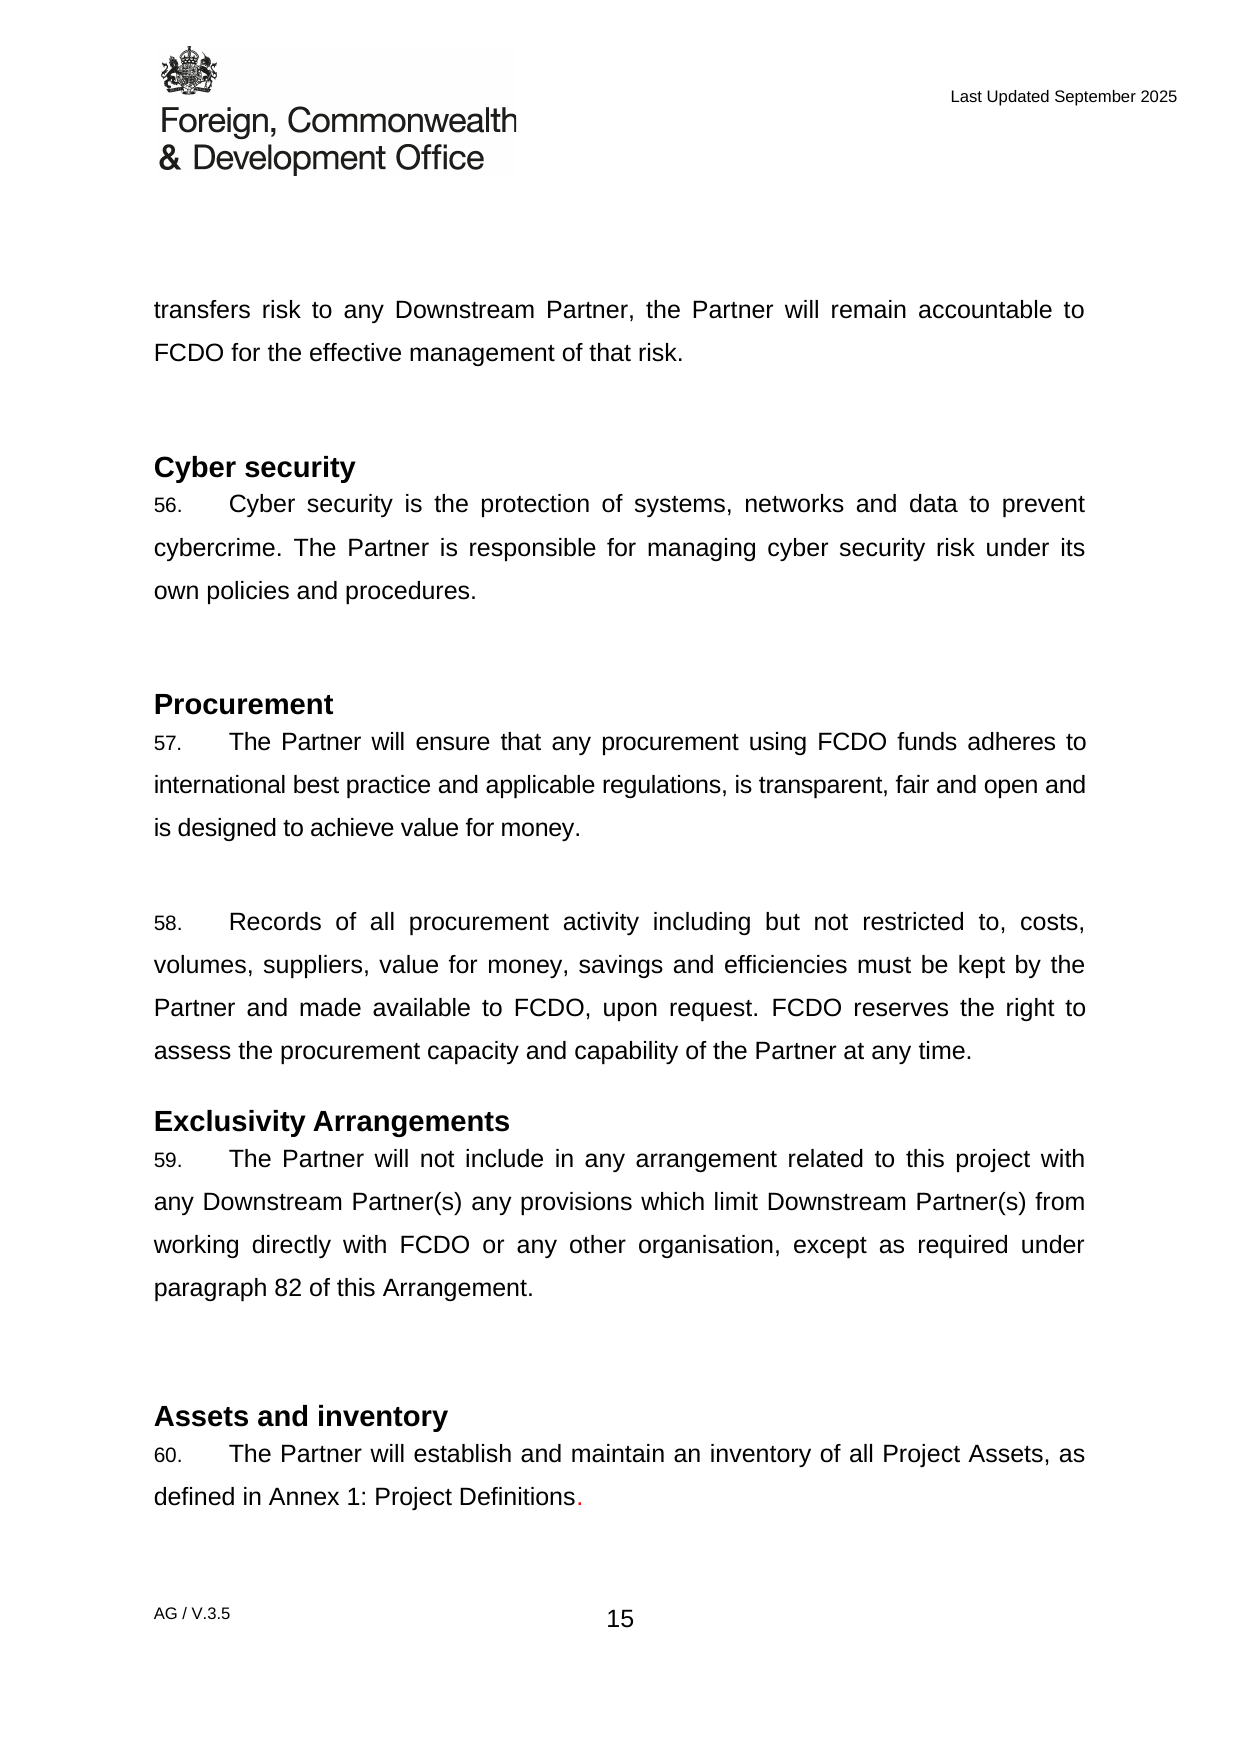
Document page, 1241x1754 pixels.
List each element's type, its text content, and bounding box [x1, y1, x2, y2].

list Cyber security is the protection of systems, networks and data to prevent cybercrime. The Partner is responsible for managing cyber security risk under its own policies and procedures. [153, 489, 1087, 604]
subtitle Exclusivity Arrangements [153, 1104, 1087, 1137]
list transfers risk to any Downstream Partner, the Partner will remain accountable to FCDO for the effective management of that risk. [153, 295, 1087, 367]
list The Partner will establish and maintain an inventory of all Project Assets, as defined in Annex 1: Project Definitions. [153, 1439, 1087, 1511]
subtitle Assets and inventory [153, 1399, 1087, 1432]
list The Partner will ensure that any procurement using FCDO funds adheres to international best practice and applicable regulations, is transparent, fair and open and is designed to achieve value for money. [153, 727, 1087, 842]
list Records of all procurement activity including but not restricted to, costs, volumes, suppliers, value for money, savings and efficiencies must be kept by the Partner and made available to FCDO, upon request. FCDO reserves the right to assess the procurement capacity and capability of the Partner at any time. [153, 906, 1087, 1064]
subtitle Procurement [153, 687, 1087, 721]
list The Partner will not include in any arrangement related to this project with any Downstream Partner(s) any provisions which limit Downstream Partner(s) from working directly with FCDO or any other organisation, except as required under paragraph 82 of this Arrangement. [153, 1144, 1087, 1302]
subtitle Cyber security [153, 450, 1087, 483]
